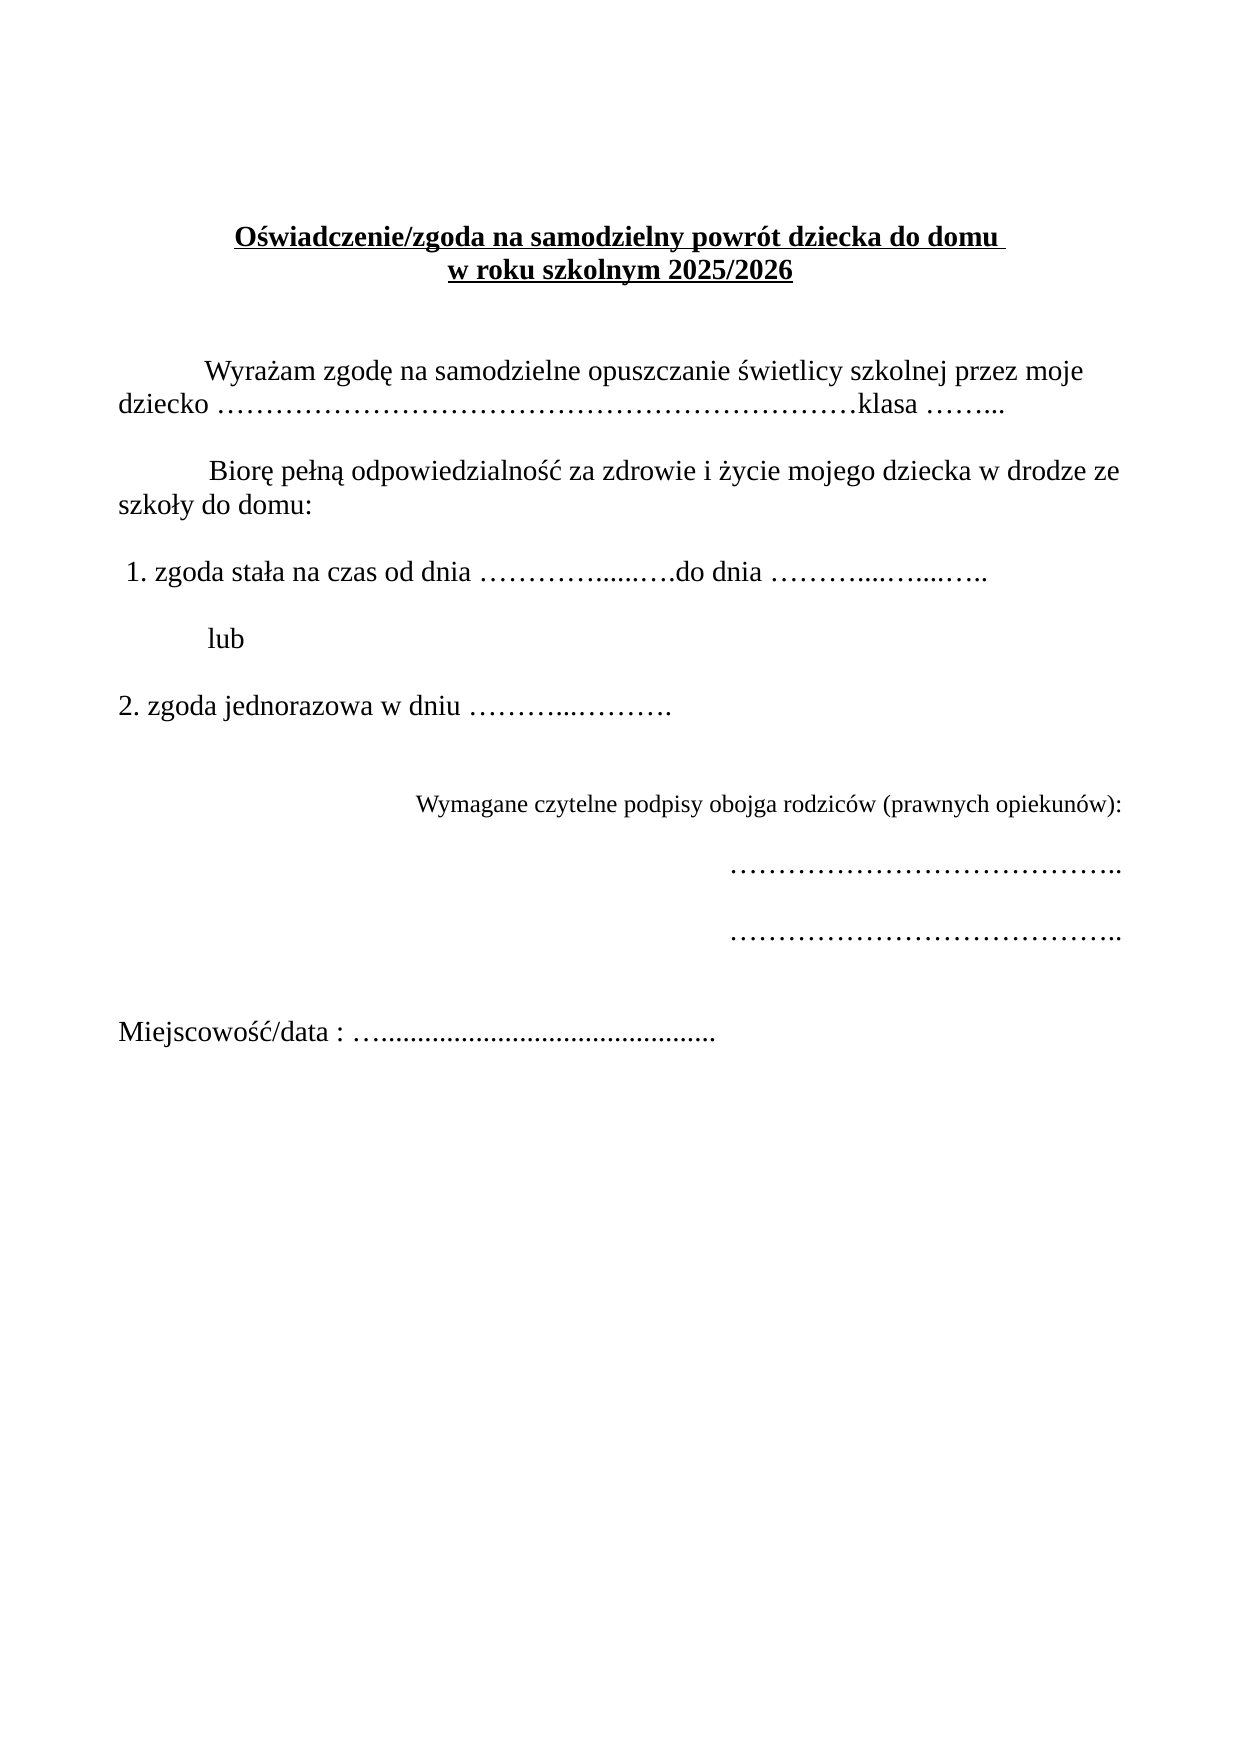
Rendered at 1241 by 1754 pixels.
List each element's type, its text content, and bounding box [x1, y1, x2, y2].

list 2. zgoda jednorazowa w dniu ………...………. [118, 688, 1122, 722]
text Oświadczenie/zgoda na samodzielny powrót dziecka do domu [118, 219, 1122, 252]
text w roku szkolnym 2025/2026 [118, 252, 1122, 286]
text lub [117, 621, 1122, 655]
text Wyrażam zgodę na samodzielne opuszczanie świetlicy szkolnej przez moje dziecko …………………………………………………………klasa ……... [118, 353, 1122, 420]
text ………………………………….. [118, 846, 1122, 880]
text Biorę pełną odpowiedzialność za zdrowie i życie mojego dziecka w drodze ze szkoły do domu: [118, 453, 1122, 521]
text ………………………………….. [118, 913, 1122, 947]
text Miejscowość/data : ….............................................. [118, 1014, 1122, 1048]
text 1. zgoda stała na czas od dnia …………......….do dnia ………....…....….. [118, 554, 1122, 588]
text Wymagane czytelne podpisy obojga rodziców (prawnych opiekunów): [118, 789, 1122, 818]
